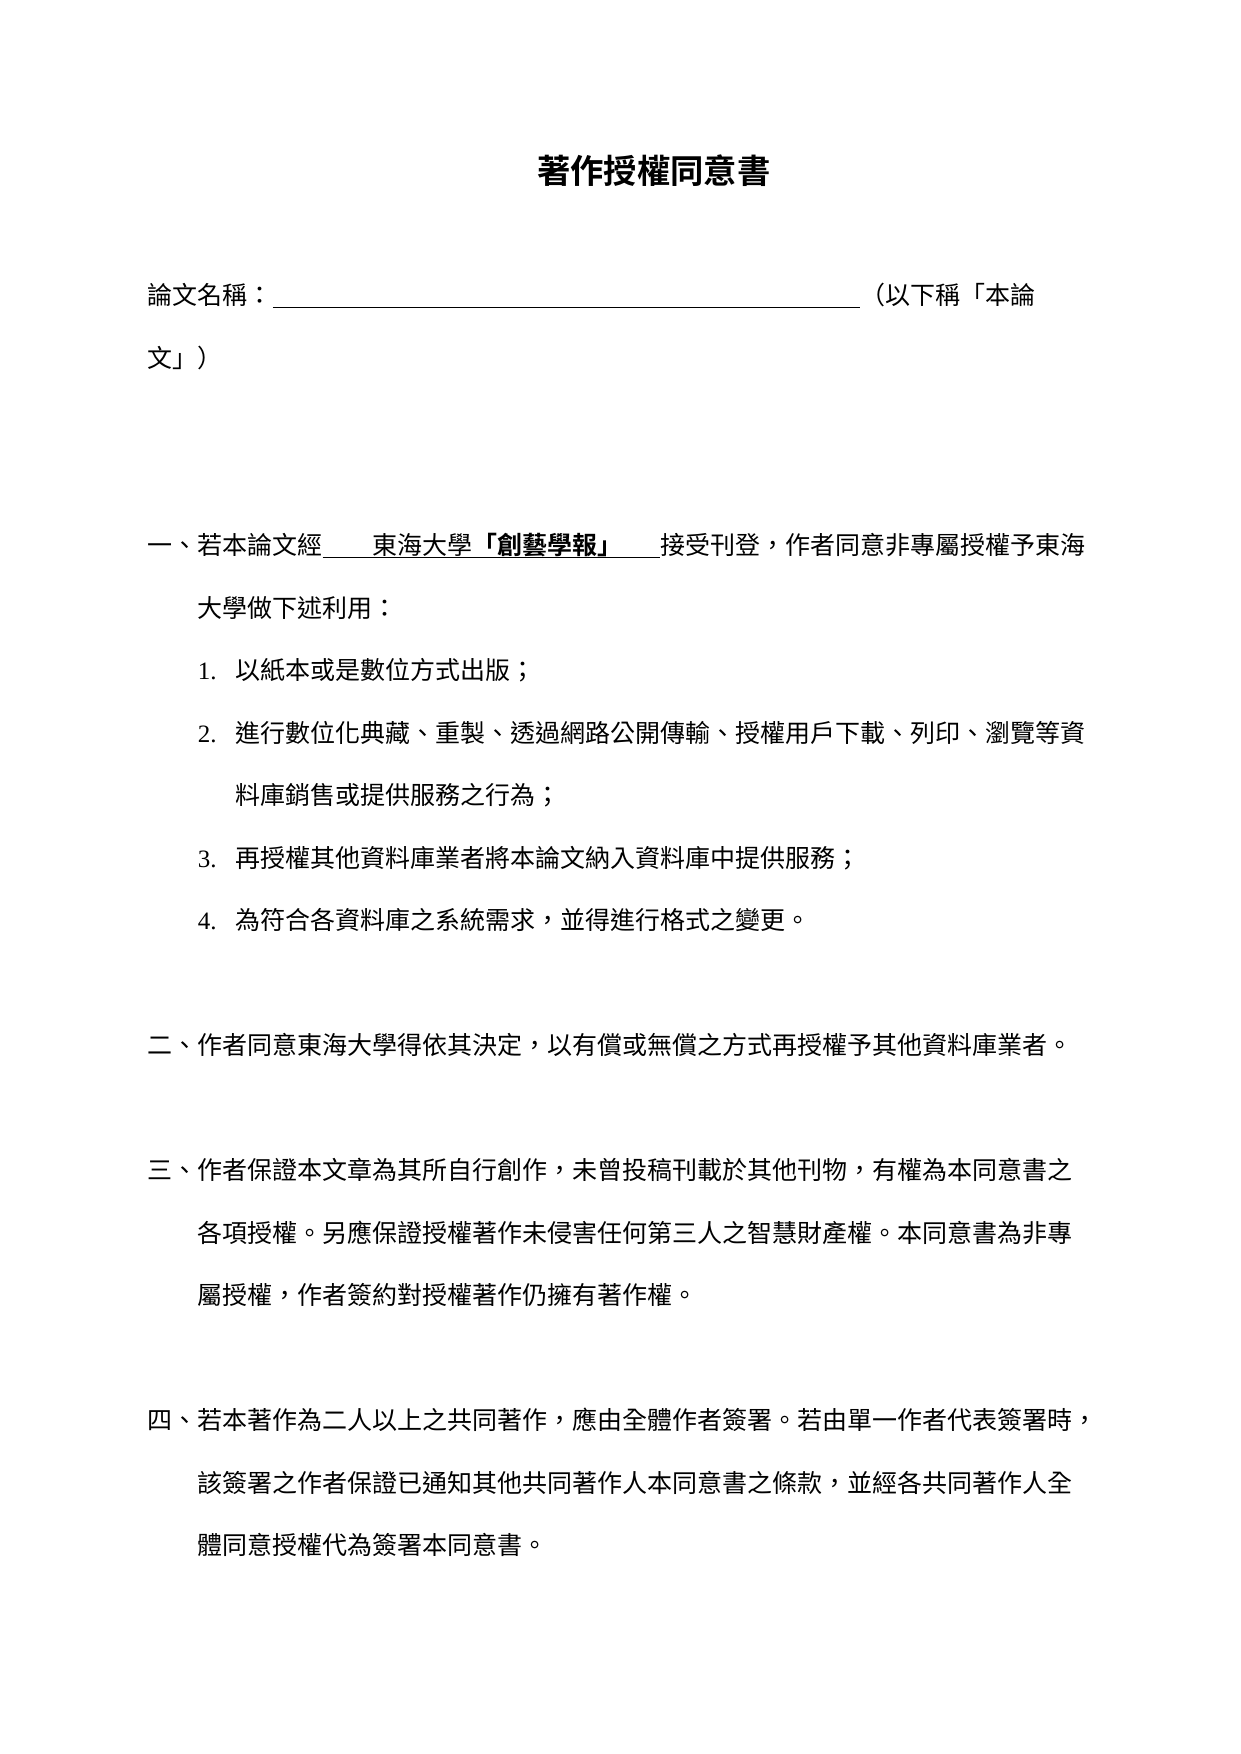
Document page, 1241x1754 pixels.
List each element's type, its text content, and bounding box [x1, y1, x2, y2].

text 論文名稱： （以下稱「本論文」） [148, 252, 1092, 377]
list 進行數位化典藏、重製、透過網路公開傳輸、授權用戶下載、列印、瀏覽等資料庫銷售或提供服務之行為； [198, 689, 1092, 814]
list 再授權其他資料庫業者將本論文納入資料庫中提供服務； [198, 814, 1092, 877]
text 三、作者保證本文章為其所自行創作，未曾投稿刊載於其他刊物，有權為本同意書之各項授權。另應保證授權著作未侵害任何第三人之智慧財產權。本同意書為非專屬授權，作者簽約對授權著作仍擁有著作權。 [148, 1127, 1092, 1314]
list 為符合各資料庫之系統需求，並得進行格式之變更。 [198, 877, 1092, 939]
text 著作授權同意書 [148, 127, 1092, 189]
list 以紙本或是數位方式出版； [198, 627, 1092, 689]
text 二、作者同意東海大學得依其決定，以有償或無償之方式再授權予其他資料庫業者。 [148, 1002, 1092, 1064]
text 四、若本著作為二人以上之共同著作，應由全體作者簽署。若由單一作者代表簽署時，該簽署之作者保證已通知其他共同著作人本同意書之條款，並經各共同著作人全體同意授權代為簽署本同意書。 [148, 1377, 1092, 1564]
text 一、若本論文經 東海大學「創藝學報」 接受刊登，作者同意非專屬授權予東海大學做下述利用： [148, 502, 1092, 627]
